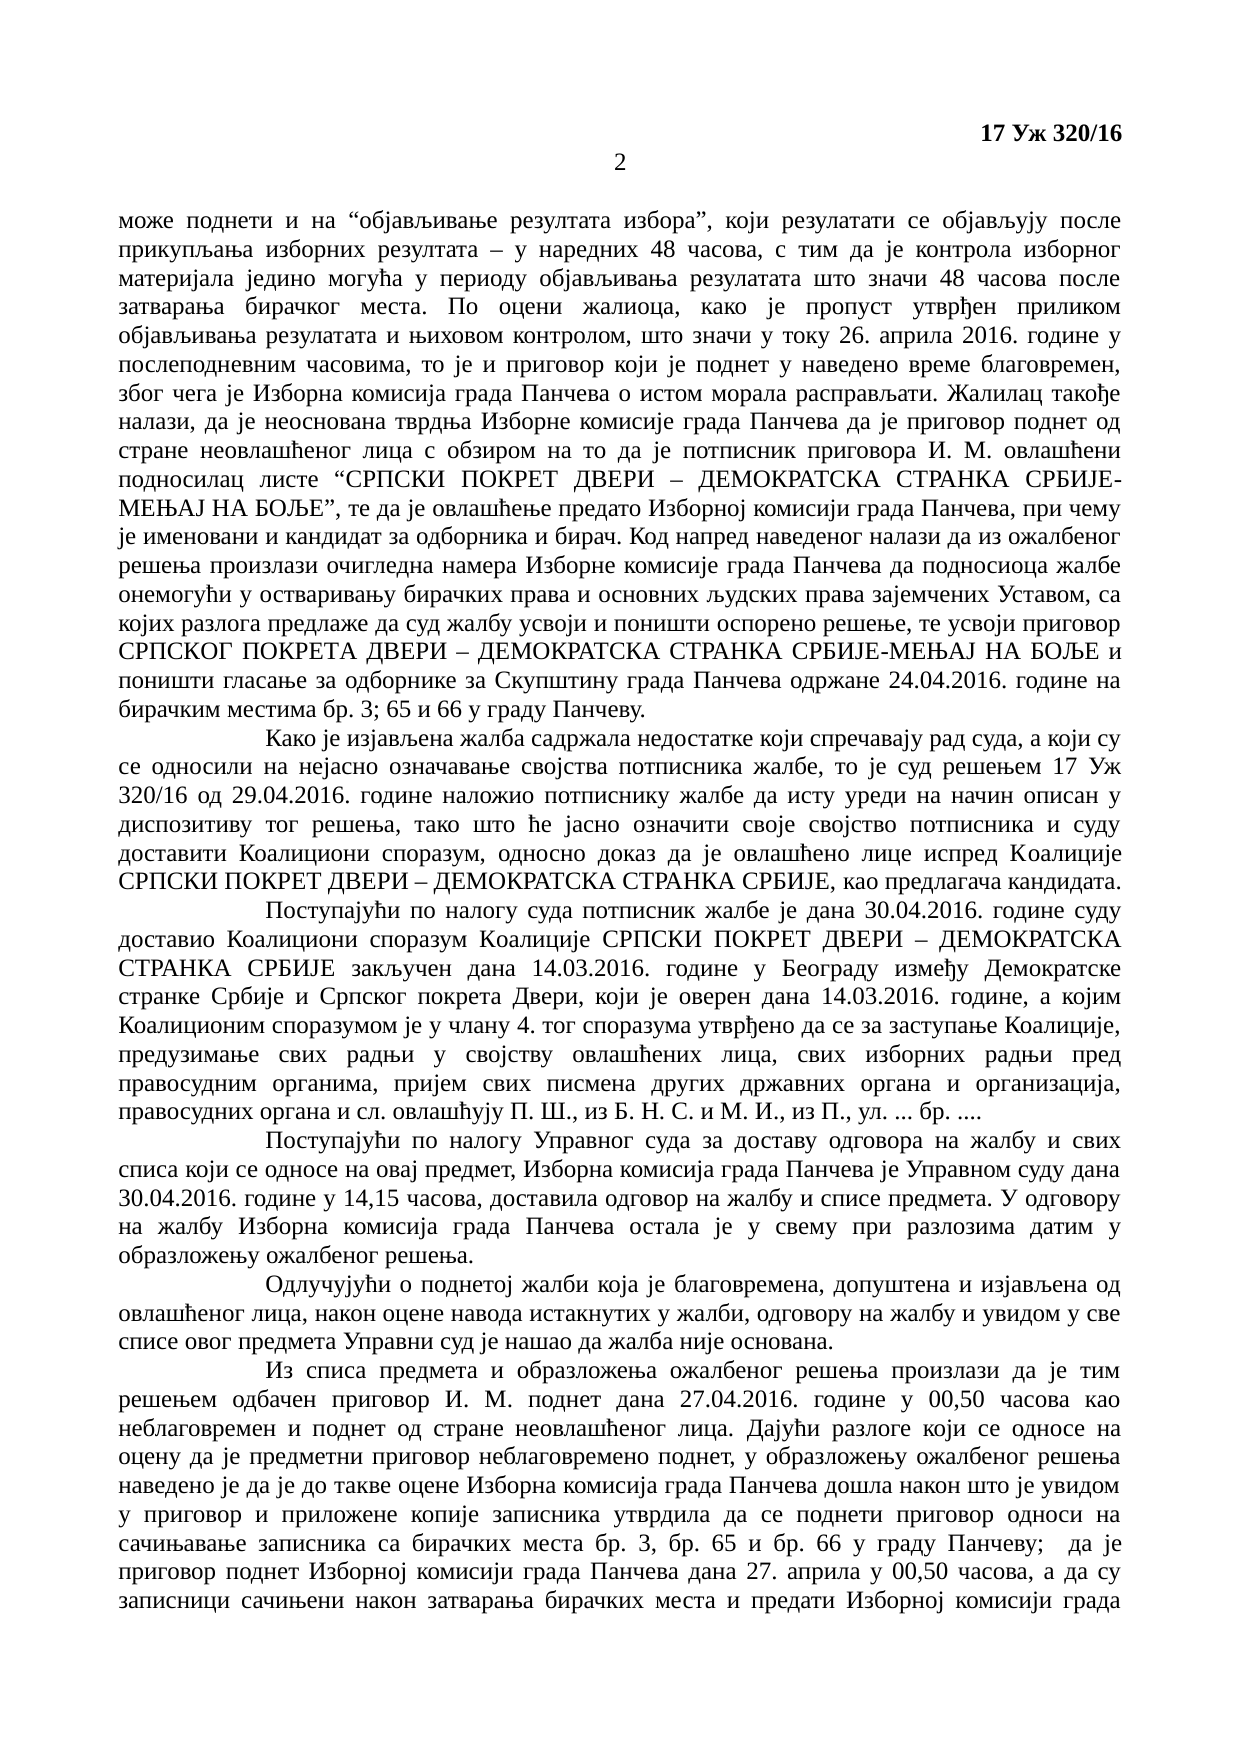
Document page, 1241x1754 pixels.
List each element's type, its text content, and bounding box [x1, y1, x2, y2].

text Како је изјављена жалба садржала недостатке који спречавају рад суда, а који су се односили на нејасно означавање својства потписника жалбе, то је суд решењем 17 Уж 320/16 од 29.04.2016. године наложио потписнику жалбе да исту уреди на начин описан у диспозитиву тог решења, тако што ће јасно означити своје својство потписника и суду доставити Коалициони споразум, односно доказ да је овлашћено лице испред Коалиције СРПСКИ ПОКРЕТ ДВЕРИ – ДЕМОКРАТСКА СТРАНКА СРБИЈЕ, као предлагача кандидата. [118, 723, 1122, 895]
text Поступајући по налогу Управног суда за доставу одговора на жалбу и свих списа који се односе на овај предмет, Изборна комисија града Панчева је Управном суду дана 30.04.2016. године у 14,15 часова, доставила одговор на жалбу и списе предмета. У одговору на жалбу Изборна комисија града Панчева остала је у свему при разлозима датим у образложењу ожалбеног решења. [118, 1125, 1122, 1269]
text Из списа предмета и образложења ожалбеног решења произлази да је тим решењем одбачен приговор И. М. поднет дана 27.04.2016. године у 00,50 часова као неблаговремен и поднет од стране неовлашћеног лица. Дајући разлоге који се односе на оцену да је предметни приговор неблаговремено поднет, у образложењу ожалбеног решења наведено је да је до такве оцене Изборна комисија града Панчева дошла након што је увидом у приговор и приложене копије записника утврдила да се поднети приговор односи на сачињавање записника са бирачких места бр. 3, бр. 65 и бр. 66 у граду Панчеву; да је приговор поднет Изборној комисији града Панчева дана 27. априла у 00,50 часова, а да су записници сачињени након затварања бирачких места и предати Изборној комисији града [118, 1355, 1122, 1614]
text може поднети и на “објављивање резултата избора”, који резулатати се објављују после прикупљања изборних резултата – у наредних 48 часова, с тим да је контрола изборног материјала једино могућа у периоду објављивања резулатата што значи 48 часова после затварања бирачког места. По оцени жалиоца, како је пропуст утврђен приликом објављивања резулатата и њиховом контролом, што значи у току 26. априла 2016. године у послеподневним часовима, то је и приговор који је поднет у наведено време благовремен, због чега је Изборна комисија града Панчева о истом морала расправљати. Жалилац такође налази, да је неоснована тврдња Изборне комисије града Панчева да је приговор поднет од стране неовлашћеног лица с обзиром на то да је потписник приговора И. М. овлашћени подносилац листе “СРПСКИ ПОКРЕТ ДВЕРИ – ДЕМОКРАТСКА СТРАНКА СРБИЈЕ-МЕЊАЈ НА БОЉЕ”, те да је овлашћење предато Изборној комисији града Панчева, при чему је именовани и кандидат за одборника и бирач. Код напред наведеног налази да из ожалбеног решења произлази очигледна намера Изборне комисије града Панчева да подносиоца жалбе онемогући у остваривању бирачких права и основних људских права зајемчених Уставом, са којих разлога предлаже да суд жалбу усвоји и поништи оспорено решење, те усвоји приговор СРПСКОГ ПОКРЕТА ДВЕРИ – ДЕМОКРАТСКА СТРАНКА СРБИЈЕ-МЕЊАЈ НА БОЉЕ и поништи гласање за одборнике за Скупштину града Панчева одржане 24.04.2016. године на бирачким местима бр. 3; 65 и 66 у граду Панчеву. [118, 205, 1122, 723]
text Одлучујући о поднетој жалби која је благовремена, допуштена и изјављена од овлашћеног лица, након оцене навода истакнутих у жалби, одговору на жалбу и увидом у све списе овог предмета Управни суд је нашао да жалба није основана. [118, 1269, 1122, 1355]
text Поступајући по налогу суда потписник жалбе је дана 30.04.2016. године суду доставио Коалициони споразум Коалиције СРПСКИ ПОКРЕТ ДВЕРИ – ДЕМОКРАТСКА СТРАНКА СРБИЈЕ закључен дана 14.03.2016. године у Београду између Демократске странке Србије и Српског покрета Двери, који је оверен дана 14.03.2016. године, а којим Коалиционим споразумом је у члану 4. тог споразума утврђено да се за заступање Коалиције, предузимање свих радњи у својству овлашћених лица, свих изборних радњи пред правосудним органима, пријем свих писмена других државних органа и организација, правосудних органа и сл. овлашћују П. Ш., из Б. Н. С. и М. И., из П., ул. ... бр. .... [118, 895, 1122, 1125]
